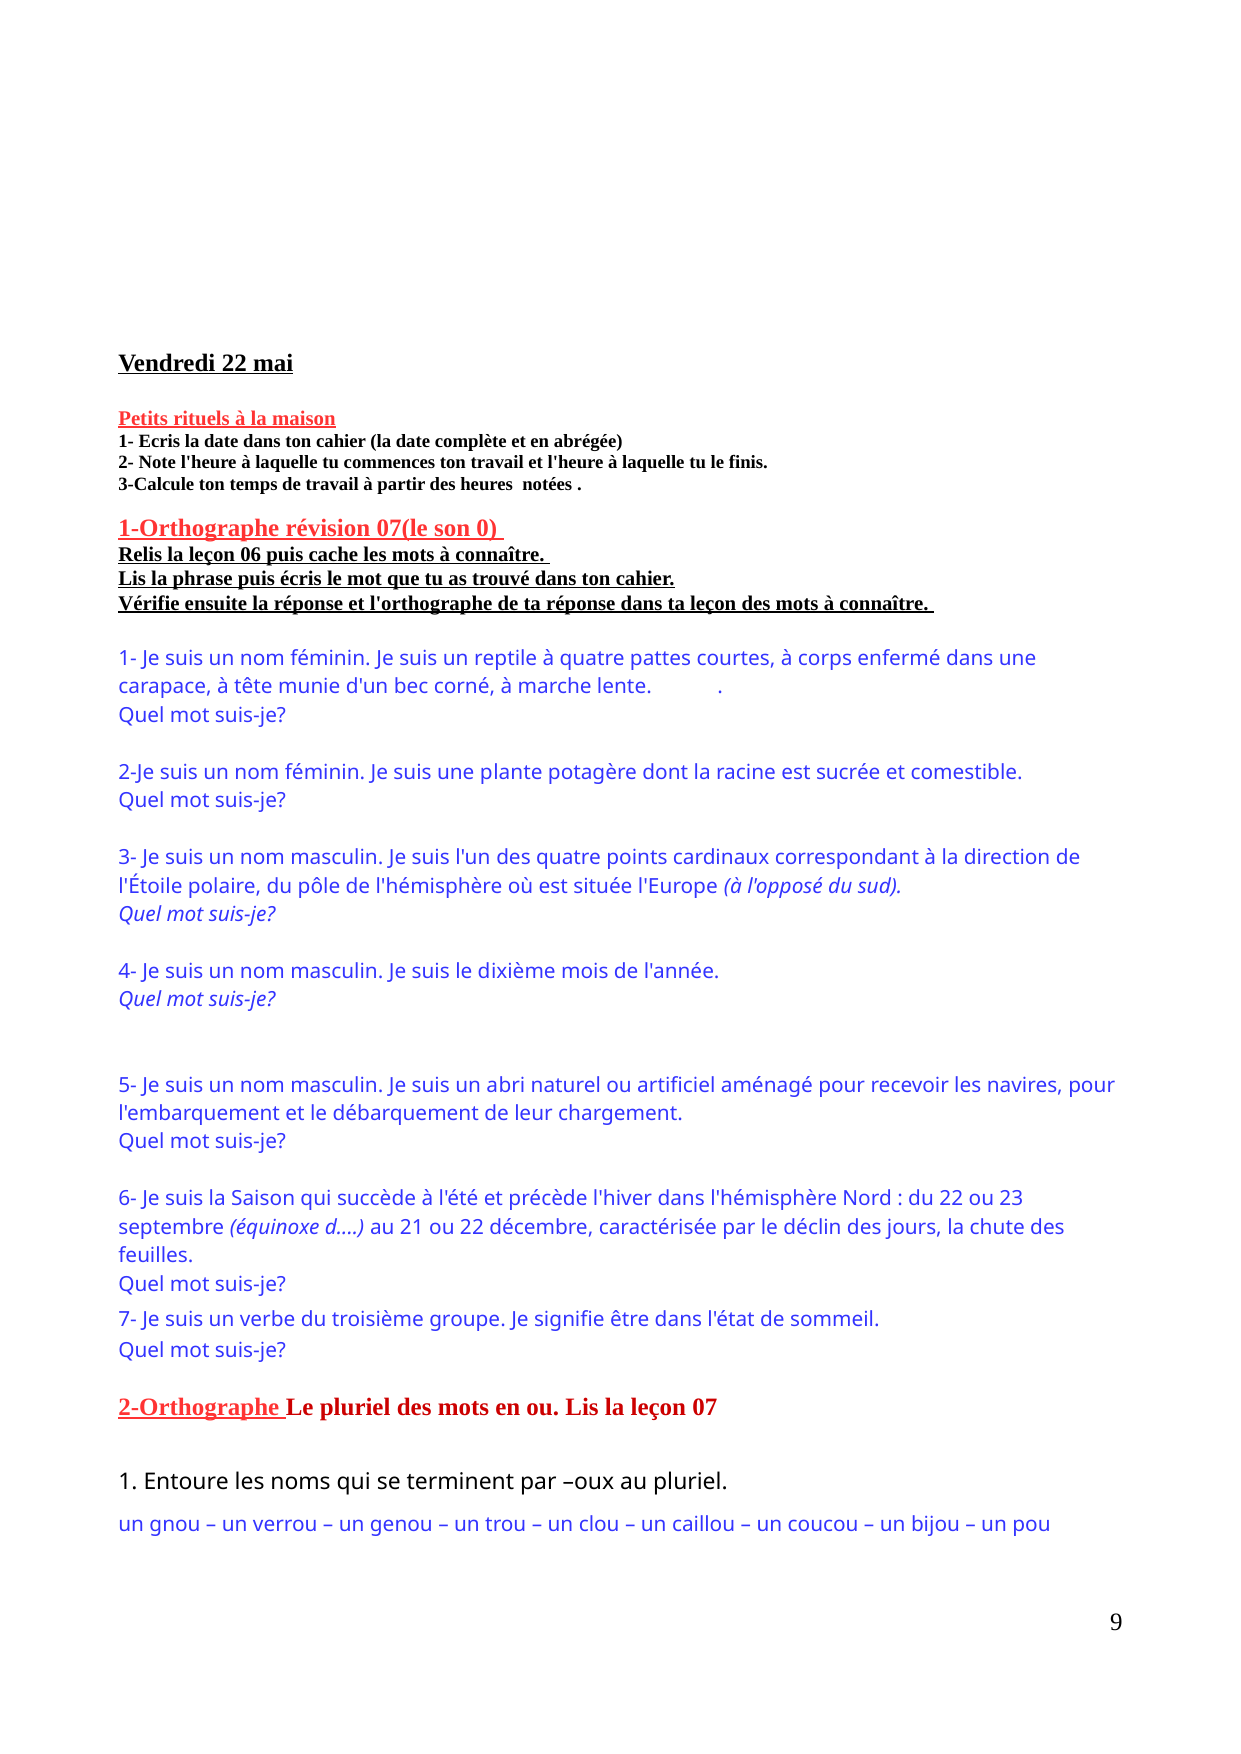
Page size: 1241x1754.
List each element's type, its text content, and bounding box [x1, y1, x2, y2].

text Vérifie ensuite la réponse et l'orthographe de ta réponse dans ta leçon des mots à connaître. [118, 590, 1122, 614]
text 4- Je suis un nom masculin. Je suis le dixième mois de l'année. [118, 956, 1122, 984]
text Lis la phrase puis écris le mot que tu as trouvé dans ton cahier. [118, 566, 1122, 590]
text 1-Orthographe révision 07(le son 0) [118, 513, 1122, 542]
text Quel mot suis-je? [118, 1127, 1122, 1155]
text 3- Je suis un nom masculin. Je suis l'un des quatre points cardinaux correspondant à la direction de l'Étoile polaire, du pôle de l'hémisphère où est située l'Europe (à l'opposé du sud). [118, 842, 1122, 899]
text 2- Note l'heure à laquelle tu commences ton travail et l'heure à laquelle tu le finis. [118, 451, 1122, 473]
text 1- Je suis un nom féminin. Je suis un reptile à quatre pattes courtes, à corps enfermé dans une carapace, à tête munie d'un bec corné, à marche lente. . [118, 643, 1122, 700]
text Quel mot suis-je? [118, 1335, 1122, 1364]
text 5- Je suis un nom masculin. Je suis un abri naturel ou artificiel aménagé pour recevoir les navires, pour l'embarquement et le débarquement de leur chargement. [118, 1070, 1122, 1127]
text Relis la leçon 06 puis cache les mots à connaître. [118, 542, 1122, 566]
text 1- Ecris la date dans ton cahier (la date complète et en abrégée) [118, 430, 1122, 451]
text Quel mot suis-je? [118, 785, 1122, 814]
text 1. Entoure les noms qui se terminent par –oux au pluriel. [118, 1465, 1122, 1496]
text un gnou – un verrou – un genou – un trou – un clou – un caillou – un coucou – un bijou – un pou [118, 1509, 1122, 1537]
text Quel mot suis-je? [118, 700, 1122, 728]
text Quel mot suis-je? [118, 899, 1122, 928]
text Vendredi 22 mai [118, 348, 1122, 377]
text 2-Orthographe Le pluriel des mots en ou. Lis la leçon 07 [118, 1392, 1122, 1421]
text Petits rituels à la maison [118, 406, 1122, 430]
text Quel mot suis-je? [118, 1269, 1122, 1297]
text 7- Je suis un verbe du troisième groupe. Je signifie être dans l'état de sommeil. [118, 1304, 1113, 1333]
text 6- Je suis la Saison qui succède à l'été et précède l'hiver dans l'hémisphère Nord : du 22 ou 23 septembre (équinoxe d....) au 21 ou 22 décembre, caractérisée par le déclin des jours, la chute des feuilles. [118, 1183, 1122, 1269]
text 3-Calcule ton temps de travail à partir des heures notées . [118, 473, 1122, 494]
text 2-Je suis un nom féminin. Je suis une plante potagère dont la racine est sucrée et comestible. [118, 757, 1122, 785]
text Quel mot suis-je? [118, 984, 1122, 1013]
